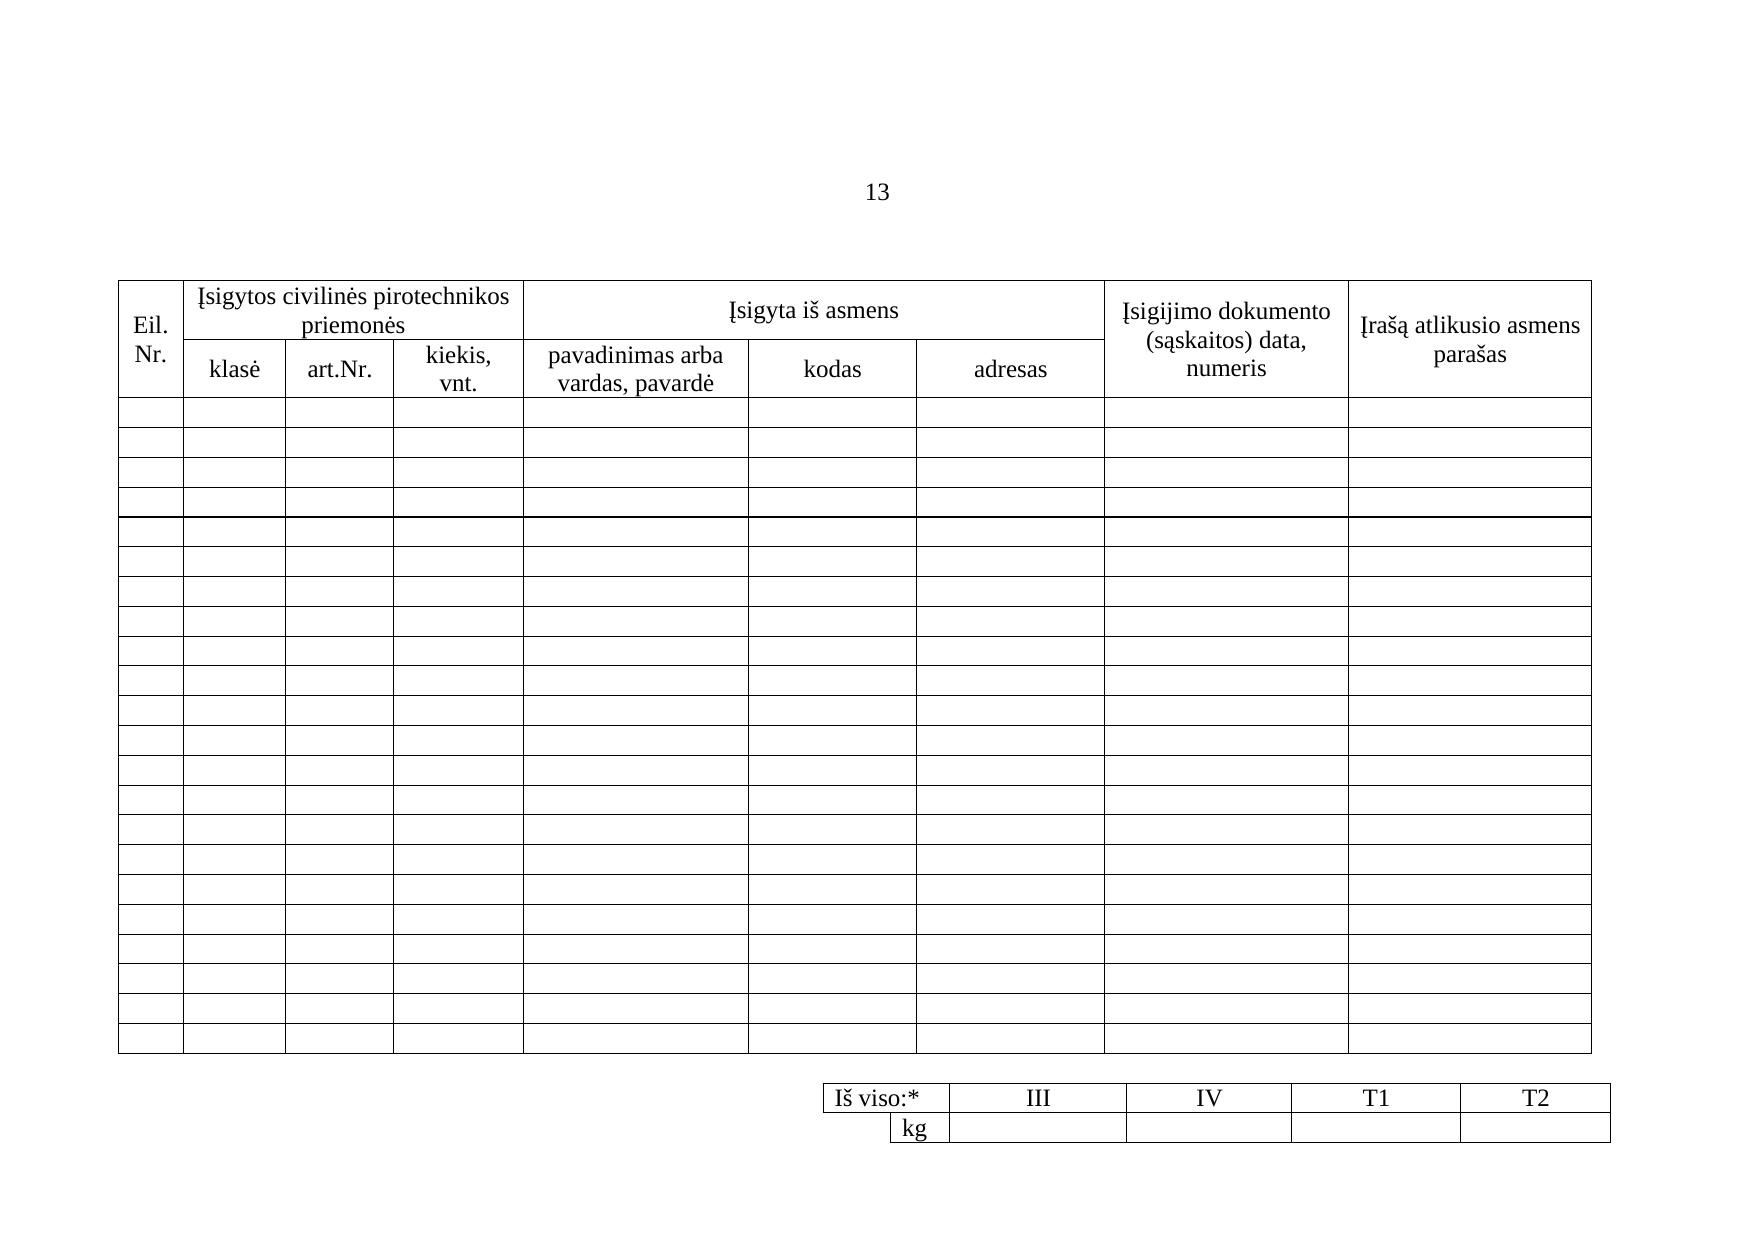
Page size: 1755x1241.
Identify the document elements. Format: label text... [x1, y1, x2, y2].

table_cell [749, 577, 916, 606]
table_cell [184, 458, 285, 487]
table_cell [749, 1024, 916, 1053]
table_header Įsigytos civilinės pirotechnikos priemonės [184, 281, 523, 339]
table_cell [286, 607, 393, 636]
table_cell [917, 666, 1104, 695]
table_cell [917, 577, 1104, 606]
table_cell [394, 666, 523, 695]
table_cell [1105, 577, 1348, 606]
table_cell [1105, 518, 1348, 546]
table_cell [1349, 994, 1591, 1023]
table_cell [394, 964, 523, 993]
table_cell [119, 637, 183, 665]
table_cell [286, 577, 393, 606]
table_cell [394, 607, 523, 636]
table_cell [1349, 1024, 1591, 1053]
table_cell [184, 935, 285, 963]
table_cell [286, 845, 393, 874]
table_cell [394, 815, 523, 844]
table_cell [394, 875, 523, 904]
table_cell [917, 786, 1104, 814]
table_cell [917, 994, 1104, 1023]
table_cell [524, 607, 748, 636]
table_cell [119, 875, 183, 904]
table_cell [1349, 786, 1591, 814]
table_cell [1105, 726, 1348, 755]
table_cell [749, 875, 916, 904]
table_cell [119, 726, 183, 755]
table_cell [749, 607, 916, 636]
table_cell [1105, 994, 1348, 1023]
table_cell [917, 815, 1104, 844]
table_cell [1349, 696, 1591, 725]
table_cell [394, 637, 523, 665]
table_cell [749, 756, 916, 784]
table_cell [749, 845, 916, 874]
table_cell [286, 458, 393, 487]
table_header Eil. Nr. [119, 281, 183, 397]
table_cell [1105, 815, 1348, 844]
table_cell [184, 905, 285, 933]
table_cell [394, 994, 523, 1023]
table_cell [917, 637, 1104, 665]
table_cell [1105, 666, 1348, 695]
table_cell [184, 726, 285, 755]
table_cell [184, 994, 285, 1023]
table_cell [286, 905, 393, 933]
table_cell [823, 1113, 890, 1142]
table_cell [184, 637, 285, 665]
table_cell [524, 875, 748, 904]
table_cell pavadinimas arba vardas, pavardė [524, 340, 748, 397]
table_cell [119, 398, 183, 427]
table_cell [394, 845, 523, 874]
table_cell [1349, 398, 1591, 427]
table_cell [1349, 756, 1591, 784]
table_cell [184, 428, 285, 457]
table_cell [524, 518, 748, 546]
table_cell [286, 726, 393, 755]
table_cell [1105, 845, 1348, 874]
table_cell [286, 1024, 393, 1053]
table_cell [1349, 547, 1591, 576]
table_cell [119, 577, 183, 606]
table_cell [394, 428, 523, 457]
table_cell [917, 756, 1104, 784]
table_cell [119, 428, 183, 457]
table_cell [286, 964, 393, 993]
table_cell [119, 1024, 183, 1053]
table_cell [1349, 458, 1591, 487]
table_cell adresas [917, 340, 1104, 397]
table_cell [1105, 905, 1348, 933]
table_cell [286, 547, 393, 576]
table_cell [184, 398, 285, 427]
table_cell kiekis, vnt. [394, 340, 523, 397]
table_cell [286, 518, 393, 546]
table_cell [917, 1024, 1104, 1053]
table_cell kg [891, 1113, 949, 1142]
table_cell [184, 786, 285, 814]
table_cell [286, 756, 393, 784]
table_cell [917, 547, 1104, 576]
table_cell [119, 547, 183, 576]
table_cell [1127, 1113, 1291, 1142]
table_cell [119, 458, 183, 487]
table_cell [394, 786, 523, 814]
table_cell [118, 207, 395, 251]
table_cell [1105, 875, 1348, 904]
table_cell [1349, 845, 1591, 874]
table_cell [524, 815, 748, 844]
table_cell [119, 845, 183, 874]
table_cell [184, 1024, 285, 1053]
table_cell [1349, 726, 1591, 755]
table_cell [1105, 398, 1348, 427]
table_cell [524, 637, 748, 665]
table_cell [286, 875, 393, 904]
table_cell [1349, 875, 1591, 904]
table_cell [394, 488, 523, 516]
table_cell [119, 488, 183, 516]
table_cell [394, 696, 523, 725]
table_cell [1105, 696, 1348, 725]
table_cell [184, 607, 285, 636]
table_header IV [1127, 1084, 1291, 1112]
table_cell [184, 756, 285, 784]
table_header Įsigijimo dokumento (sąskaitos) data, numeris [1105, 281, 1348, 397]
table_cell [119, 786, 183, 814]
table_cell [1105, 607, 1348, 636]
table_cell [917, 488, 1104, 516]
table_cell [749, 935, 916, 963]
table_cell [394, 458, 523, 487]
table_cell [394, 1024, 523, 1053]
table_cell [524, 666, 748, 695]
table_header T2 [1461, 1084, 1610, 1112]
table_cell [394, 577, 523, 606]
table_header Įsigyta iš asmens [524, 281, 1104, 339]
table_cell [286, 815, 393, 844]
table_cell [1105, 547, 1348, 576]
table_cell [119, 518, 183, 546]
table_cell [184, 964, 285, 993]
table_cell [749, 696, 916, 725]
table_cell [524, 845, 748, 874]
table_cell [394, 398, 523, 427]
table_cell kodas [749, 340, 916, 397]
table_cell [524, 547, 748, 576]
table_cell [524, 577, 748, 606]
table_cell [524, 935, 748, 963]
table_cell [917, 726, 1104, 755]
table_cell [1349, 666, 1591, 695]
table_cell [749, 428, 916, 457]
table_cell [749, 905, 916, 933]
table_cell [524, 398, 748, 427]
table_cell [119, 607, 183, 636]
table_cell [749, 458, 916, 487]
table_cell [749, 637, 916, 665]
table_cell [749, 518, 916, 546]
table_cell [524, 488, 748, 516]
table_cell [1229, 207, 1706, 251]
table_cell [1105, 458, 1348, 487]
table_header Iš viso:* [824, 1084, 949, 1112]
table_cell [917, 398, 1104, 427]
table_cell [749, 786, 916, 814]
table_cell [917, 964, 1104, 993]
table_cell [1349, 518, 1591, 546]
table_cell [524, 964, 748, 993]
table_cell [749, 547, 916, 576]
table_cell [1105, 756, 1348, 784]
table_cell [184, 547, 285, 576]
table_cell [917, 518, 1104, 546]
table_cell art.Nr. [286, 340, 393, 397]
table_header Įrašą atlikusio asmens parašas [1349, 281, 1591, 397]
table_cell [394, 726, 523, 755]
table_cell [524, 726, 748, 755]
table_cell [119, 964, 183, 993]
table_cell [749, 666, 916, 695]
table_cell [394, 518, 523, 546]
table_cell [286, 428, 393, 457]
table_cell [917, 935, 1104, 963]
table_cell [1349, 488, 1591, 516]
table_cell [1105, 786, 1348, 814]
table_cell [524, 994, 748, 1023]
table_cell [917, 905, 1104, 933]
table_cell [917, 845, 1104, 874]
table_cell [1105, 428, 1348, 457]
table_cell [749, 488, 916, 516]
table_cell [394, 547, 523, 576]
table_cell [1349, 637, 1591, 665]
table_cell [917, 875, 1104, 904]
table_cell [286, 935, 393, 963]
table_cell [119, 815, 183, 844]
table_cell [749, 398, 916, 427]
table_cell [119, 994, 183, 1023]
table_cell [119, 666, 183, 695]
table_cell [950, 1113, 1126, 1142]
table_cell [184, 875, 285, 904]
table_cell [1349, 964, 1591, 993]
table_cell [184, 696, 285, 725]
table_header III [950, 1084, 1126, 1112]
table_cell [1349, 577, 1591, 606]
table_cell [184, 845, 285, 874]
table_cell [1105, 935, 1348, 963]
table_cell [119, 696, 183, 725]
table_cell [917, 696, 1104, 725]
table_cell [286, 666, 393, 695]
table_cell [1105, 1024, 1348, 1053]
table_cell [1349, 815, 1591, 844]
table_cell [749, 726, 916, 755]
table_header T1 [1292, 1084, 1460, 1112]
table_cell [917, 607, 1104, 636]
table_cell [286, 398, 393, 427]
table_cell [395, 207, 1229, 251]
table_cell [524, 905, 748, 933]
table_cell [184, 815, 285, 844]
table_cell [184, 666, 285, 695]
table_cell [119, 935, 183, 963]
table_cell [286, 637, 393, 665]
table_cell [1349, 935, 1591, 963]
table_cell [119, 905, 183, 933]
table_cell [286, 994, 393, 1023]
table_cell [917, 458, 1104, 487]
table_cell [1105, 488, 1348, 516]
table_cell [394, 905, 523, 933]
table_cell [524, 756, 748, 784]
table_cell [524, 696, 748, 725]
table_cell [1292, 1113, 1460, 1142]
table_cell [119, 756, 183, 784]
table_cell [286, 696, 393, 725]
table_cell [184, 577, 285, 606]
table_cell [1349, 905, 1591, 933]
table_cell [749, 964, 916, 993]
table_cell [524, 1024, 748, 1053]
table_cell [394, 756, 523, 784]
table_cell [749, 994, 916, 1023]
table_cell [1349, 428, 1591, 457]
table_cell [1349, 607, 1591, 636]
table_cell [286, 786, 393, 814]
table_cell [1105, 964, 1348, 993]
table_cell klasė [184, 340, 285, 397]
table_cell [749, 815, 916, 844]
table_cell [286, 488, 393, 516]
table_cell [524, 428, 748, 457]
table_cell [184, 518, 285, 546]
table_cell [917, 428, 1104, 457]
table_cell [1461, 1113, 1610, 1142]
table_cell [394, 935, 523, 963]
table_cell [524, 786, 748, 814]
table_cell [1105, 637, 1348, 665]
table_cell [184, 488, 285, 516]
table_cell [524, 458, 748, 487]
